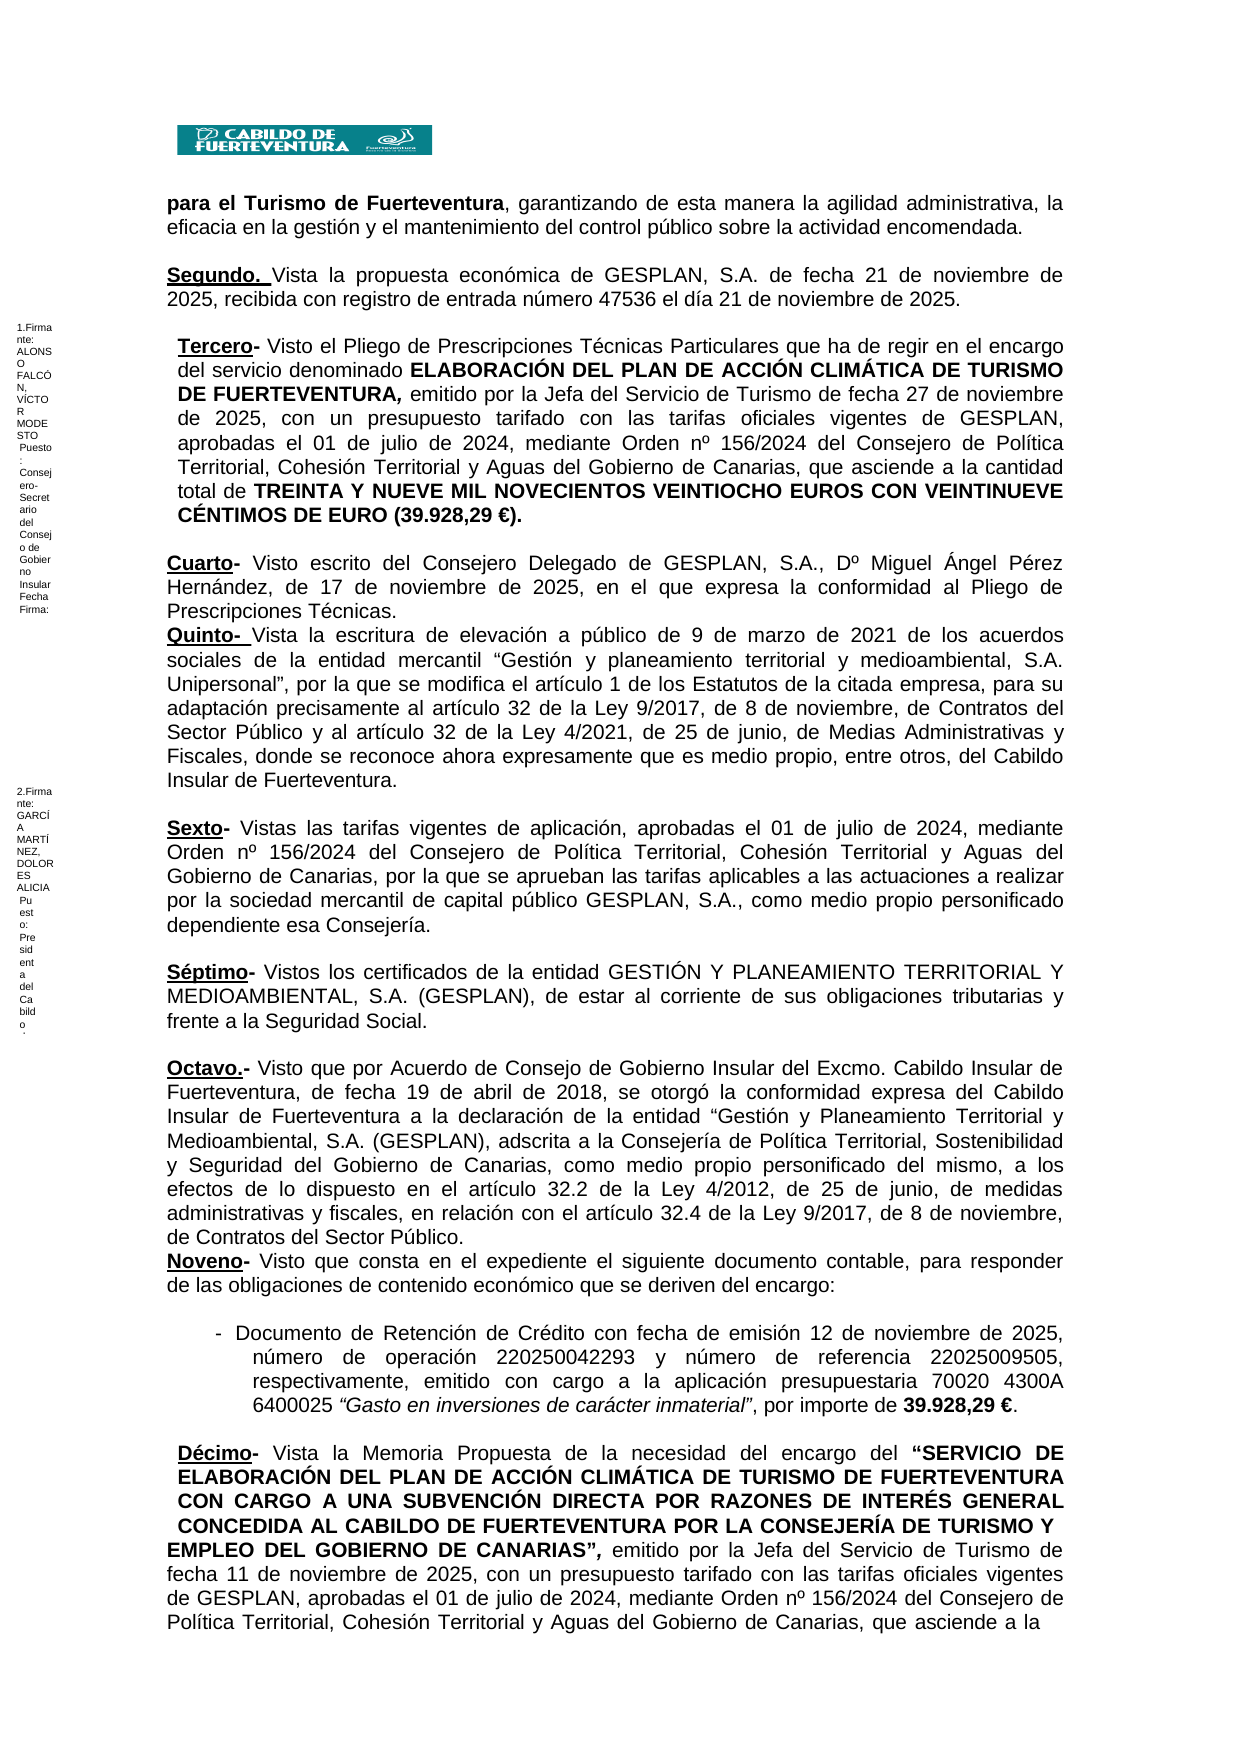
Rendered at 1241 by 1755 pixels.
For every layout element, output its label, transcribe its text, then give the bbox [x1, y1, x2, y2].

text Puesto: Presidenta del Cabildo de Fuerteventura Fecha Firma: 23/12/2025 10:14:16 [19, 894, 36, 1034]
text Octavo.- Visto que por Acuerdo de Consejo de Gobierno Insular del Excmo. Cabildo Insular de Fuerteventura, de fecha 19 de abril de 2018, se otorgó la conformidad expresa del Cabildo Insular de Fuerteventura a la declaración de la entidad “Gestión y Planeamiento Territorial y Medioambiental, S.A. (GESPLAN), adscrita a la Consejería de Política Territorial, Sostenibilidad y Seguridad del Gobierno de Canarias, como medio propio personificado del mismo, a los efectos de lo dispuesto en el artículo 32.2 de la Ley 4/2012, de 25 de junio, de medidas administrativas y fiscales, en relación con el artículo 32.4 de la Ley 9/2017, de 8 de noviembre, de Contratos del Sector Público. [167, 1056, 1064, 1249]
text Quinto- Vista la escritura de elevación a público de 9 de marzo de 2021 de los acuerdos sociales de la entidad mercantil “Gestión y planeamiento territorial y medioambiental, S.A. Unipersonal”, por la que se modifica el artículo 1 de los Estatutos de la citada empresa, para su adaptación precisamente al artículo 32 de la Ley 9/2017, de 8 de noviembre, de Contratos del Sector Público y al artículo 32 de la Ley 4/2021, de 25 de junio, de Medias Administrativas y Fiscales, donde se reconoce ahora expresamente que es medio propio, entre otros, del Cabildo Insular de Fuerteventura. [167, 623, 1064, 792]
text para el Turismo de Fuerteventura, garantizando de esta manera la agilidad administrativa, la eficacia en la gestión y el mantenimiento del control público sobre la actividad encomendada. [167, 191, 1064, 239]
picture [364, 1710, 984, 1732]
text Noveno- Visto que consta en el expediente el siguiente documento contable, para responder de las obligaciones de contenido económico que se deriven del encargo: [167, 1249, 1064, 1297]
text Segundo. Vista la propuesta económica de GESPLAN, S.A. de fecha 21 de noviembre de 2025, recibida con registro de entrada número 47536 el día 21 de noviembre de 2025. [167, 262, 1064, 311]
text Puesto: Consejero-Secretario del Consejo de Gobierno Insular Fecha Firma: 23/12/2025 09:34:24 [19, 442, 52, 617]
text EMPLEO DEL GOBIERNO DE CANARIAS”, emitido por la Jefa del Servicio de Turismo de fecha 11 de noviembre de 2025, con un presupuesto tarifado con las tarifas oficiales vigentes de GESPLAN, aprobadas el 01 de julio de 2024, mediante Orden nº 156/2024 del Consejero de Política Territorial, Cohesión Territorial y Aguas del Gobierno de Canarias, que asciende a la [167, 1537, 1064, 1634]
text Séptimo- Vistos los certificados de la entidad GESTIÓN Y PLANEAMIENTO TERRITORIAL Y MEDIOAMBIENTAL, S.A. (GESPLAN), de estar al corriente de sus obligaciones tributarias y frente a la Seguridad Social. [167, 960, 1064, 1032]
text - Documento de Retención de Crédito con fecha de emisión 12 de noviembre de 2025, número de operación 220250042293 y número de referencia 22025009505, respectivamente, emitido con cargo a la aplicación presupuestaria 70020 4300A 6400025 “Gasto en inversiones de carácter inmaterial”, por importe de 39.928,29 €. [215, 1321, 1064, 1417]
text 2.Firmante: GARCÍA MARTÍNEZ, DOLORES ALICIA [17, 786, 54, 894]
text Tercero- Visto el Pliego de Prescripciones Técnicas Particulares que ha de regir en el encargo del servicio denominado ELABORACIÓN DEL PLAN DE ACCIÓN CLIMÁTICA DE TURISMO DE FUERTEVENTURA, emitido por la Jefa del Servicio de Turismo de fecha 27 de noviembre de 2025, con un presupuesto tarifado con las tarifas oficiales vigentes de GESPLAN, aprobadas el 01 de julio de 2024, mediante Orden nº 156/2024 del Consejero de Política Territorial, Cohesión Territorial y Aguas del Gobierno de Canarias, que asciende a la cantidad total de TREINTA Y NUEVE MIL NOVECIENTOS VEINTIOCHO EUROS CON VEINTINUEVE CÉNTIMOS DE EURO (39.928,29 €). [177, 334, 1064, 527]
text Décimo- Vista la Memoria Propuesta de la necesidad del encargo del “SERVICIO DE ELABORACIÓN DEL PLAN DE ACCIÓN CLIMÁTICA DE TURISMO DE FUERTEVENTURA CON CARGO A UNA SUBVENCIÓN DIRECTA POR RAZONES DE INTERÉS GENERAL CONCEDIDA AL CABILDO DE FUERTEVENTURA POR LA CONSEJERÍA DE TURISMO Y [177, 1441, 1064, 1537]
picture [177, 125, 433, 155]
text Sexto- Vistas las tarifas vigentes de aplicación, aprobadas el 01 de julio de 2024, mediante Orden nº 156/2024 del Consejero de Política Territorial, Cohesión Territorial y Aguas del Gobierno de Canarias, por la que se aprueban las tarifas aplicables a las actuaciones a realizar por la sociedad mercantil de capital público GESPLAN, S.A., como medio propio personificado dependiente esa Consejería. [167, 816, 1064, 936]
text Cuarto- Visto escrito del Consejero Delegado de GESPLAN, S.A., Dº Miguel Ángel Pérez Hernández, de 17 de noviembre de 2025, en el que expresa la conformidad al Pliego de Prescripciones Técnicas. [167, 551, 1064, 623]
text 1.Firmante: ALONSO FALCÓN, VÍCTOR MODESTO [17, 322, 54, 442]
